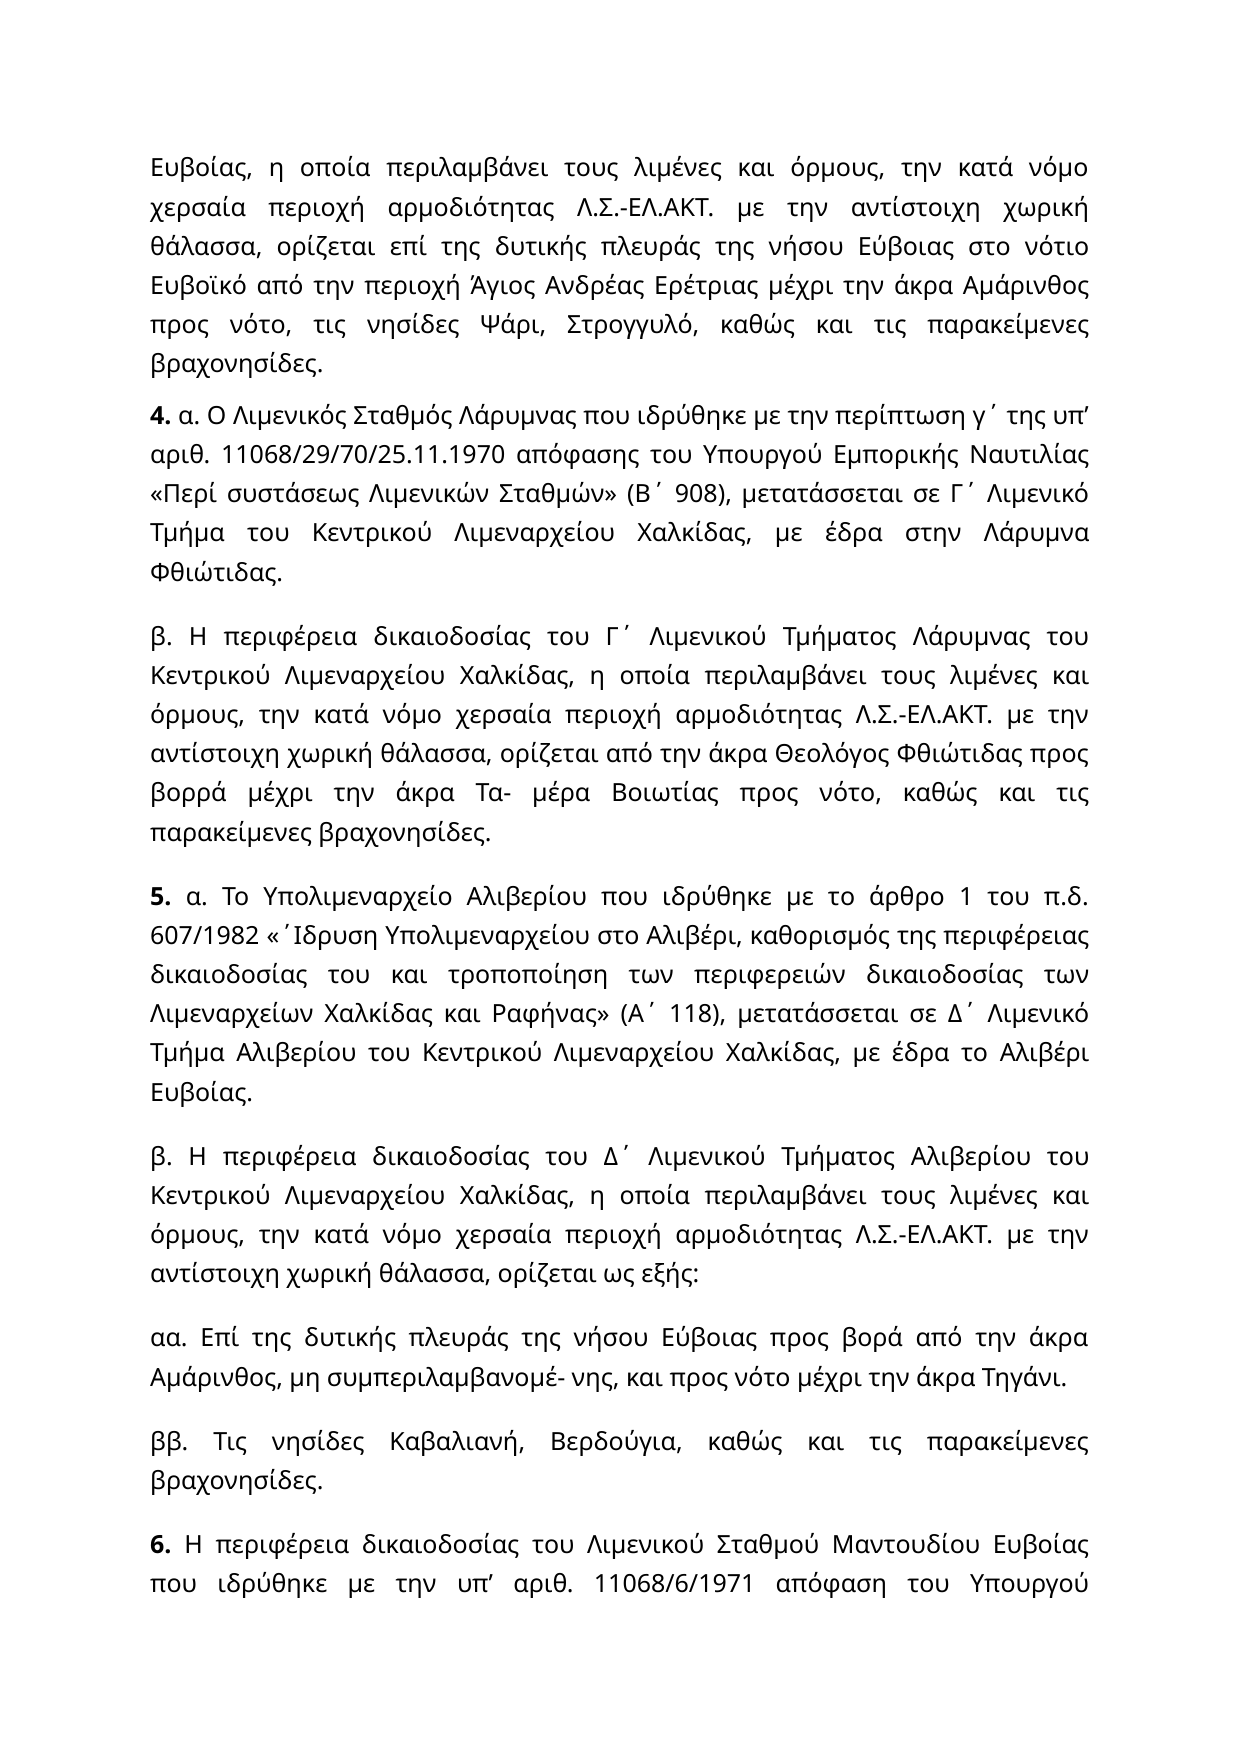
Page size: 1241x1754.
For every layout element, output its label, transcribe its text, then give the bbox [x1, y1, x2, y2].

text 4. α. Ο Λιμενικός Σταθμός Λάρυμνας που ιδρύθηκε με την περίπτωση γ΄ της υπ’ αριθ. 11068/29/70/25.11.1970 απόφασης του Υπουργού Εμπορικής Ναυτιλίας «Περί συστάσεως Λιμενικών Σταθμών» (Β΄ 908), μετατάσσεται σε Γ΄ Λιμενικό Τμήμα του Κεντρικού Λιμεναρχείου Χαλκίδας, με έδρα στην Λάρυμνα Φθιώτιδας. [150, 397, 1090, 588]
text 6. Η περιφέρεια δικαιοδοσίας του Λιμενικού Σταθμού Μαντουδίου Ευβοίας που ιδρύθηκε με την υπ’ αριθ. 11068/6/1971 απόφαση του Υπουργού [150, 1527, 1090, 1600]
text β. Η περιφέρεια δικαιοδοσίας του Δ΄ Λιμενικού Τμήματος Αλιβερίου του Κεντρικού Λιμεναρχείου Χαλκίδας, η οποία περιλαμβάνει τους λιμένες και όρμους, την κατά νόμο χερσαία περιοχή αρμοδιότητας Λ.Σ.-ΕΛ.ΑΚΤ. με την αντίστοιχη χωρική θάλασσα, ορίζεται ως εξής: [150, 1138, 1090, 1290]
text 5. α. Το Υπολιμεναρχείο Αλιβερίου που ιδρύθηκε με το άρθρο 1 του π.δ. 607/1982 «΄Ιδρυση Υπολιμεναρχείου στο Αλιβέρι, καθορισμός της περιφέρειας δικαιοδοσίας του και τροποποίηση των περιφερειών δικαιοδοσίας των Λιμεναρχείων Χαλκίδας και Ραφήνας» (Α΄ 118), μετατάσσεται σε Δ΄ Λιμενικό Τμήμα Αλιβερίου του Κεντρικού Λιμεναρχείου Χαλκίδας, με έδρα το Αλιβέρι Ευβοίας. [150, 878, 1090, 1108]
text β. Η περιφέρεια δικαιοδοσίας του Γ΄ Λιμενικού Τμήματος Λάρυμνας του Κεντρικού Λιμεναρχείου Χαλκίδας, η οποία περιλαμβάνει τους λιμένες και όρμους, την κατά νόμο χερσαία περιοχή αρμοδιότητας Λ.Σ.-ΕΛ.ΑΚΤ. με την αντίστοιχη χωρική θάλασσα, ορίζεται από την άκρα Θεολόγος Φθιώτιδας προς βορρά μέχρι την άκρα Τα- μέρα Βοιωτίας προς νότο, καθώς και τις παρακείμενες βραχονησίδες. [150, 618, 1090, 848]
text Ευβοίας, η οποία περιλαμβάνει τους λιμένες και όρμους, την κατά νόμο χερσαία περιοχή αρμοδιότητας Λ.Σ.-ΕΛ.ΑΚΤ. με την αντίστοιχη χωρική θάλασσα, ορίζεται επί της δυτικής πλευράς της νήσου Εύβοιας στο νότιο Ευβοϊκό από την περιοχή Άγιος Ανδρέας Ερέτριας μέχρι την άκρα Αμάρινθος προς νότο, τις νησίδες Ψάρι, Στρογγυλό, καθώς και τις παρακείμενες βραχονησίδες. [150, 150, 1090, 380]
text ββ. Τις νησίδες Καβαλιανή, Βερδούγια, καθώς και τις παρακείμενες βραχονησίδες. [150, 1423, 1090, 1497]
text αα. Επί της δυτικής πλευράς της νήσου Εύβοιας προς βορά από την άκρα Αμάρινθος, μη συμπεριλαμβανομέ- νης, και προς νότο μέχρι την άκρα Τηγάνι. [150, 1320, 1090, 1393]
